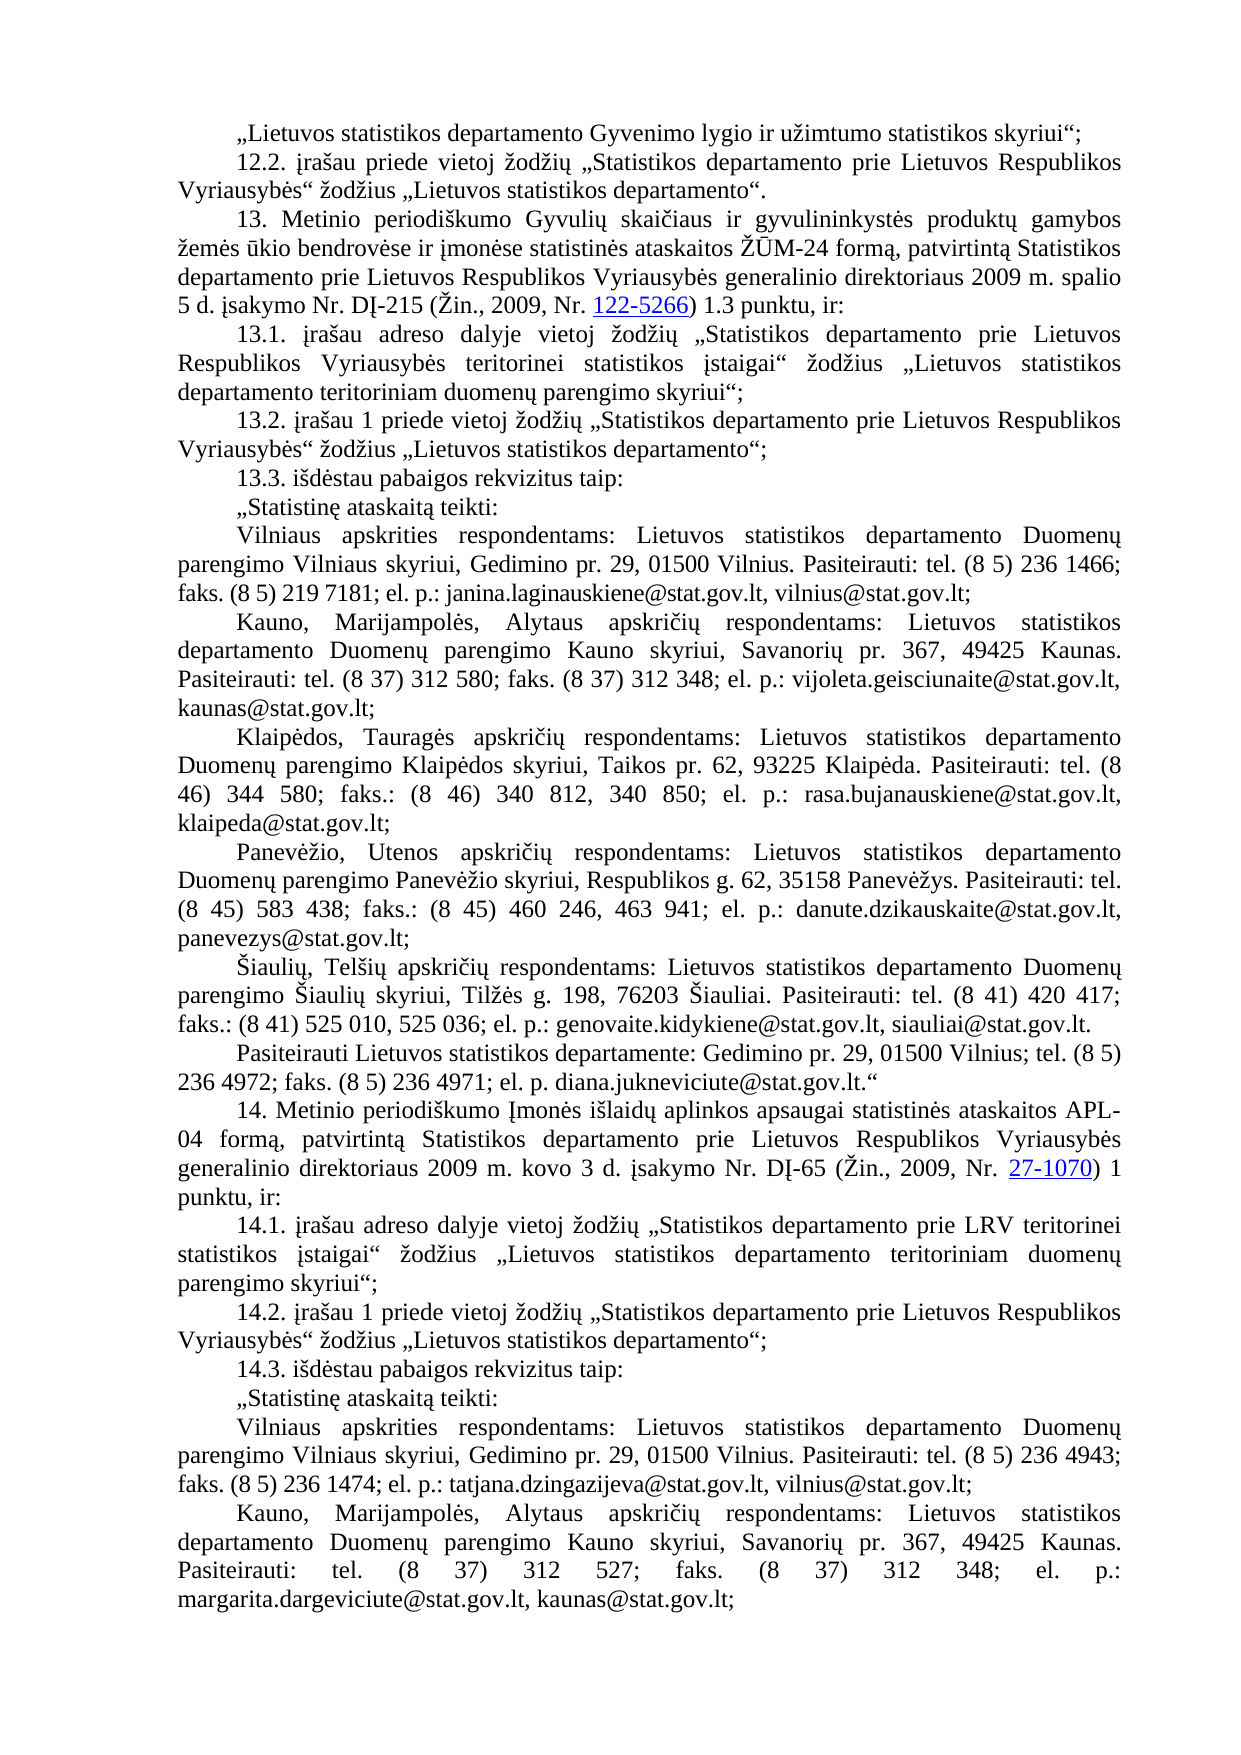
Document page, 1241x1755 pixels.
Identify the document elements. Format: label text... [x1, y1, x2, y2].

text 13.3. išdėstau pabaigos rekvizitus taip: [177, 463, 1122, 492]
text 14.3. išdėstau pabaigos rekvizitus taip: [177, 1354, 1122, 1383]
text Panevėžio, Utenos apskričių respondentams: Lietuvos statistikos departamento Duomenų parengimo Panevėžio skyriui, Respublikos g. 62, 35158 Panevėžys. Pasiteirauti: tel. (8 45) 583 438; faks.: (8 45) 460 246, 463 941; el. p.: danute.dzikauskaite@stat.gov.lt, panevezys@stat.gov.lt; [177, 837, 1122, 952]
text Klaipėdos, Tauragės apskričių respondentams: Lietuvos statistikos departamento Duomenų parengimo Klaipėdos skyriui, Taikos pr. 62, 93225 Klaipėda. Pasiteirauti: tel. (8 46) 344 580; faks.: (8 46) 340 812, 340 850; el. p.: rasa.bujanauskiene@stat.gov.lt, klaipeda@stat.gov.lt; [177, 722, 1122, 837]
text 13.1. įrašau adreso dalyje vietoj žodžių „Statistikos departamento prie Lietuvos Respublikos Vyriausybės teritorinei statistikos įstaigai“ žodžius „Lietuvos statistikos departamento teritoriniam duomenų parengimo skyriui“; [177, 319, 1122, 406]
text 14. Metinio periodiškumo Įmonės išlaidų aplinkos apsaugai statistinės ataskaitos APL-04 formą, patvirtintą Statistikos departamento prie Lietuvos Respublikos Vyriausybės generalinio direktoriaus 2009 m. kovo 3 d. įsakymo Nr. DĮ-65 (Žin., 2009, Nr. 27-1070) 1 punktu, ir: [177, 1096, 1122, 1211]
text Vilniaus apskrities respondentams: Lietuvos statistikos departamento Duomenų parengimo Vilniaus skyriui, Gedimino pr. 29, 01500 Vilnius. Pasiteirauti: tel. (8 5) 236 4943; faks. (8 5) 236 1474; el. p.: tatjana.dzingazijeva@stat.gov.lt, vilnius@stat.gov.lt; [177, 1412, 1122, 1498]
text Vilniaus apskrities respondentams: Lietuvos statistikos departamento Duomenų parengimo Vilniaus skyriui, Gedimino pr. 29, 01500 Vilnius. Pasiteirauti: tel. (8 5) 236 1466; faks. (8 5) 219 7181; el. p.: janina.laginauskiene@stat.gov.lt, vilnius@stat.gov.lt; [177, 521, 1122, 607]
text „Lietuvos statistikos departamento Gyvenimo lygio ir užimtumo statistikos skyriui“; [177, 118, 1122, 147]
text 13.2. įrašau 1 priede vietoj žodžių „Statistikos departamento prie Lietuvos Respublikos Vyriausybės“ žodžius „Lietuvos statistikos departamento“; [177, 406, 1122, 463]
text Šiaulių, Telšių apskričių respondentams: Lietuvos statistikos departamento Duomenų parengimo Šiaulių skyriui, Tilžės g. 198, 76203 Šiauliai. Pasiteirauti: tel. (8 41) 420 417; faks.: (8 41) 525 010, 525 036; el. p.: genovaite.kidykiene@stat.gov.lt, siauliai@stat.gov.lt. [177, 952, 1122, 1038]
text 14.1. įrašau adreso dalyje vietoj žodžių „Statistikos departamento prie LRV teritorinei statistikos įstaigai“ žodžius „Lietuvos statistikos departamento teritoriniam duomenų parengimo skyriui“; [177, 1211, 1122, 1297]
text „Statistinę ataskaitą teikti: [177, 1383, 1122, 1412]
text 13. Metinio periodiškumo Gyvulių skaičiaus ir gyvulininkystės produktų gamybos žemės ūkio bendrovėse ir įmonėse statistinės ataskaitos ŽŪM-24 formą, patvirtintą Statistikos departamento prie Lietuvos Respublikos Vyriausybės generalinio direktoriaus 2009 m. spalio 5 d. įsakymo Nr. DĮ-215 (Žin., 2009, Nr. 122-5266) 1.3 punktu, ir: [177, 204, 1122, 319]
text „Statistinę ataskaitą teikti: [177, 492, 1122, 521]
text 14.2. įrašau 1 priede vietoj žodžių „Statistikos departamento prie Lietuvos Respublikos Vyriausybės“ žodžius „Lietuvos statistikos departamento“; [177, 1297, 1122, 1354]
text Pasiteirauti Lietuvos statistikos departamente: Gedimino pr. 29, 01500 Vilnius; tel. (8 5) 236 4972; faks. (8 5) 236 4971; el. p. diana.jukneviciute@stat.gov.lt.“ [177, 1038, 1122, 1096]
text 12.2. įrašau priede vietoj žodžių „Statistikos departamento prie Lietuvos Respublikos Vyriausybės“ žodžius „Lietuvos statistikos departamento“. [177, 147, 1122, 204]
text Kauno, Marijampolės, Alytaus apskričių respondentams: Lietuvos statistikos departamento Duomenų parengimo Kauno skyriui, Savanorių pr. 367, 49425 Kaunas. Pasiteirauti: tel. (8 37) 312 527; faks. (8 37) 312 348; el. p.: margarita.dargeviciute@stat.gov.lt, kaunas@stat.gov.lt; [177, 1498, 1122, 1613]
text Kauno, Marijampolės, Alytaus apskričių respondentams: Lietuvos statistikos departamento Duomenų parengimo Kauno skyriui, Savanorių pr. 367, 49425 Kaunas. Pasiteirauti: tel. (8 37) 312 580; faks. (8 37) 312 348; el. p.: vijoleta.geisciunaite@stat.gov.lt, kaunas@stat.gov.lt; [177, 607, 1122, 722]
